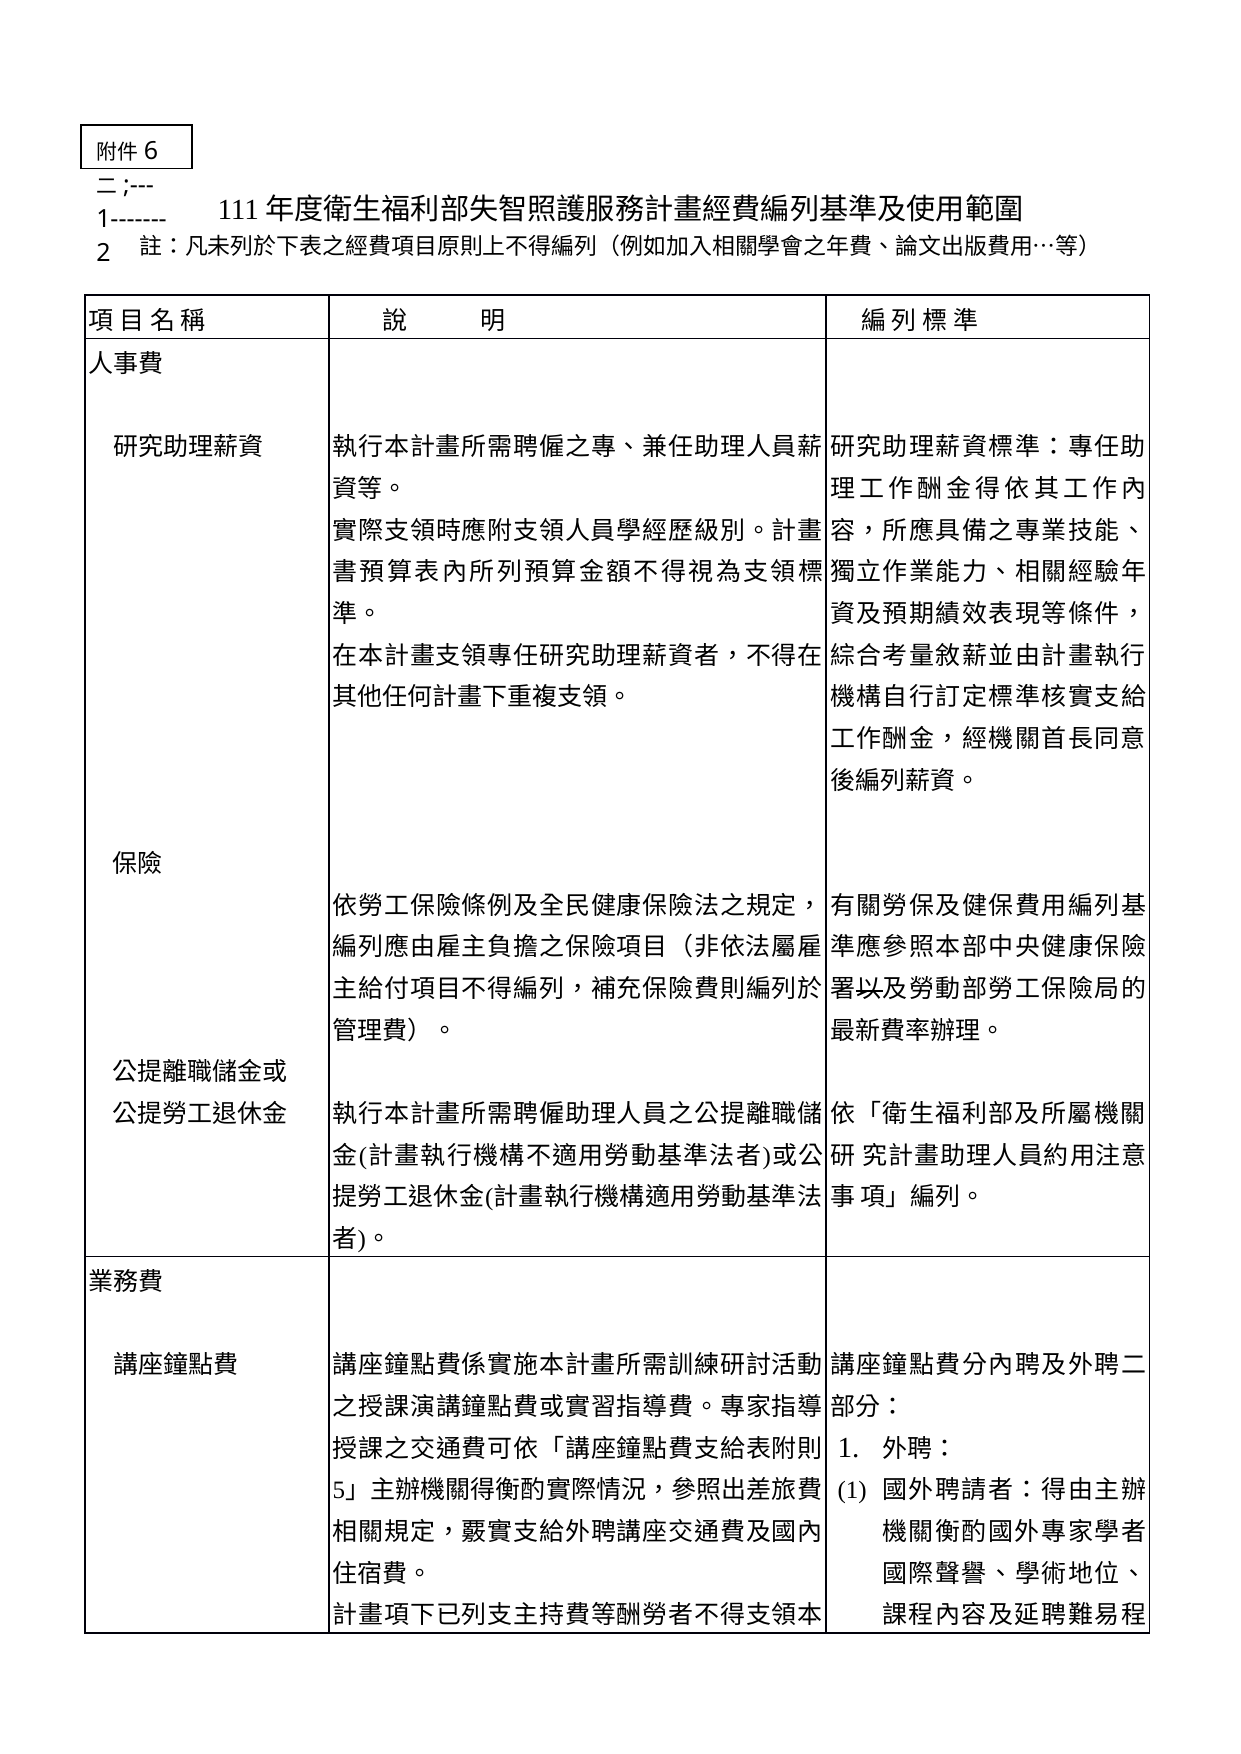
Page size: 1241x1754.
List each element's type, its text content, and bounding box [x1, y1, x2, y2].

table_header 說 明 [330, 296, 825, 337]
table_header 編 列 標 準 [827, 296, 1149, 337]
table_cell 業務費 講座鐘點費 [86, 1257, 328, 1632]
table_cell 講座鐘點費係實施本計畫所需訓練研討活動之授課演講鐘點費或實習指導費。專家指導授課之交通費可依「講座鐘點費支給表附則5」主辦機關得衡酌實際情況，參照出差旅費相關規定，覈實支給外聘講座交通費及國內住宿費。 計畫項下已列支主持費等酬勞者不得支領本 [330, 1257, 825, 1632]
table_cell 講座鐘點費分內聘及外聘二部分： 外聘： 國外聘請者：得由主辦機關衡酌國外專家學者國際聲譽、學術地位、課程內容及延聘難易程度等相關條件自行訂定。 國內聘請者:專家學者每節鐘點費二千元為上限，與主辦或訓練機關(構)學校有隸屬關係之機關(構)學校人員，每節鐘點費一千五百元為上限。 內聘:主辦或訓練機關(構)學校人員，每節鐘點費一千元為上限。 講座助理：協助教學並實際授課人員，每節鐘點費比照同一課程講座減半支給。 授課時間每節50分鐘。 指導員（主要帶領者）：具有師級證照之醫事、社工專業人員及中級國民體適能指導員，支付上限一千二百元/小時；其餘人員，支付上限一千元/小時。 協助員（協同帶領者）：不限為專業人員為原則，支付上限五百元/小時。 依計畫執行機構自行訂定之標準按工作性質編列（每人天以8小時估算，實際執行時依勞動基準法相關規定核實報支），如需編列雇主負擔之勞健保費及公提勞工退休金則另計。 購置非消耗品，應列非消耗品清冊。 依｢中央政府各機關學校出席費及稿費支支給要點｣辦理。 依「國內出差旅費報支要點」規定辦理，差旅費之編列應預估所需出差之人天數並統一以二千元/人天估算差旅費預算。 於距離受補（捐）助單位三十公里以內之地區洽公者，不得申報出差旅費。 申請餐費，每人次最高一百元。 限與執行本計畫有關，最高以業務費之金額百分之五為上限，且不得超過10萬元。 [827, 1257, 1149, 1632]
table_cell 研究助理薪資標準：專任助理工作酬金得依其工作內容，所應具備之專業技能、獨立作業能力、相關經驗年資及預期績效表現等條件，綜合考量敘薪並由計畫執行機構自行訂定標準核實支給工作酬金，經機關首長同意後編列薪資。 有關勞保及健保費用編列基準應參照本部中央健康保險署以及勞動部勞工保險局的最新費率辦理。 依「衛生福利部及所屬機關研 究計畫助理人員約用注意事 項」編列。 [827, 339, 1149, 1256]
table_header 項 目 名 稱 [86, 296, 328, 337]
table_cell 執行本計畫所需聘僱之專、兼任助理人員薪資等。 實際支領時應附支領人員學經歷級別。計畫書預算表內所列預算金額不得視為支領標準。 在本計畫支領專任研究助理薪資者，不得在其他任何計畫下重複支領。 依勞工保險條例及全民健康保險法之規定，編列應由雇主負擔之保險項目（非依法屬雇主給付項目不得編列，補充保險費則編列於管理費）。 執行本計畫所需聘僱助理人員之公提離職儲金(計畫執行機構不適用勞動基準法者)或公提勞工退休金(計畫執行機構適用勞動基準法者)。 [330, 339, 825, 1256]
text 註：凡未列於下表之經費項目原則上不得編列（例如加入相關學會之年費、論文出版費用…等） [118, 227, 1122, 261]
table_cell 人事費 研究助理薪資 保險 公提離職儲金或 公提勞工退休金 [86, 339, 328, 1256]
text 111年度衛生福利部失智照護服務計畫經費編列基準及使用範圍 [118, 185, 1122, 227]
